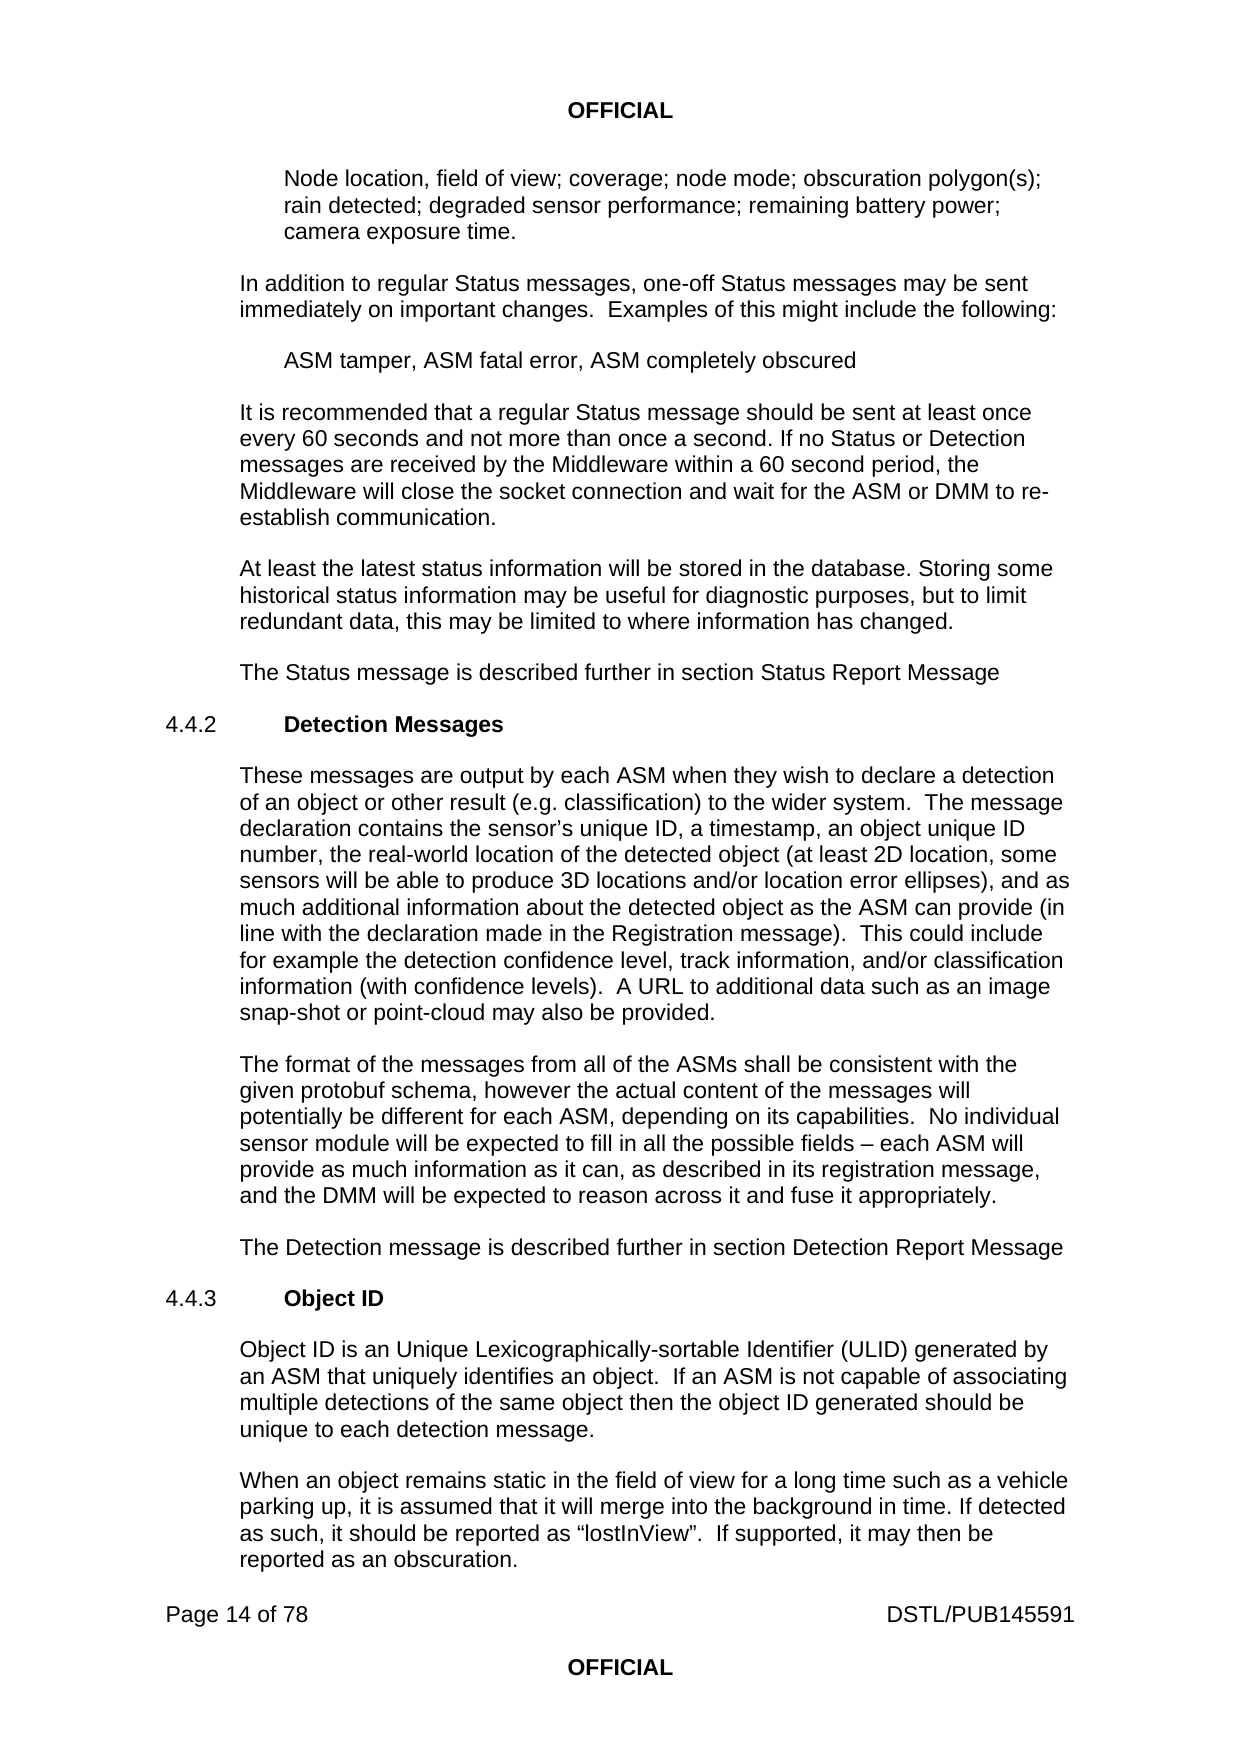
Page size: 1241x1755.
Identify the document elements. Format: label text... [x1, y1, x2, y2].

text The Status message is described further in section 6.1 [239, 659, 1075, 686]
text The format of the messages from all of the ASMs shall be consistent with the given protobuf schema, however the actual content of the messages will potentially be different for each ASM, depending on its capabilities. No individual sensor module will be expected to fill in all the possible fields – each ASM will provide as much information as it can, as described in its registration message, and the DMM will be expected to reason across it and fuse it appropriately. [239, 1051, 1075, 1209]
text The Detection message is described further in section 6.2 [239, 1234, 1075, 1260]
text When an object remains static in the field of view for a long time such as a vehicle parking up, it is assumed that it will merge into the background in time. If detected as such, it should be reported as “lostInView”. If supported, it may then be reported as an obscuration. [239, 1467, 1075, 1572]
text At least the latest status information will be stored in the database. Storing some historical status information may be useful for diagnostic purposes, but to limit redundant data, this may be limited to where information has changed. [239, 555, 1075, 634]
text Object ID is an Unique Lexicographically-sortable Identifier (ULID) generated by an ASM that uniquely identifies an object. If an ASM is not capable of associating multiple detections of the same object then the object ID generated should be unique to each detection message. [239, 1336, 1075, 1442]
text In addition to regular Status messages, one-off Status messages may be sent immediately on important changes. Examples of this might include the following: [239, 269, 1075, 322]
text It is recommended that a regular Status message should be sent at least once every 60 seconds and not more than once a second. If no Status or Detection messages are received by the Middleware within a 60 second period, the Middleware will close the socket connection and wait for the ASM or DMM to re-establish communication. [239, 398, 1075, 530]
subtitle Detection Messages [165, 711, 1075, 737]
subtitle Object ID [165, 1285, 1075, 1311]
text These messages are output by each ASM when they wish to declare a detection of an object or other result (e.g. classification) to the wider system. The message declaration contains the sensor’s unique ID, a timestamp, an object unique ID number, the real-world location of the detected object (at least 2D location, some sensors will be able to produce 3D locations and/or location error ellipses), and as much additional information about the detected object as the ASM can provide (in line with the declaration made in the Registration message). This could include for example the detection confidence level, track information, and/or classification information (with confidence levels). A URL to additional data such as an image snap-shot or point-cloud may also be provided. [239, 762, 1075, 1026]
text Node location, field of view; coverage; node mode; obscuration polygon(s); rain detected; degraded sensor performance; remaining battery power; camera exposure time. [283, 165, 1075, 244]
text ASM tamper, ASM fatal error, ASM completely obscured [283, 347, 1075, 373]
